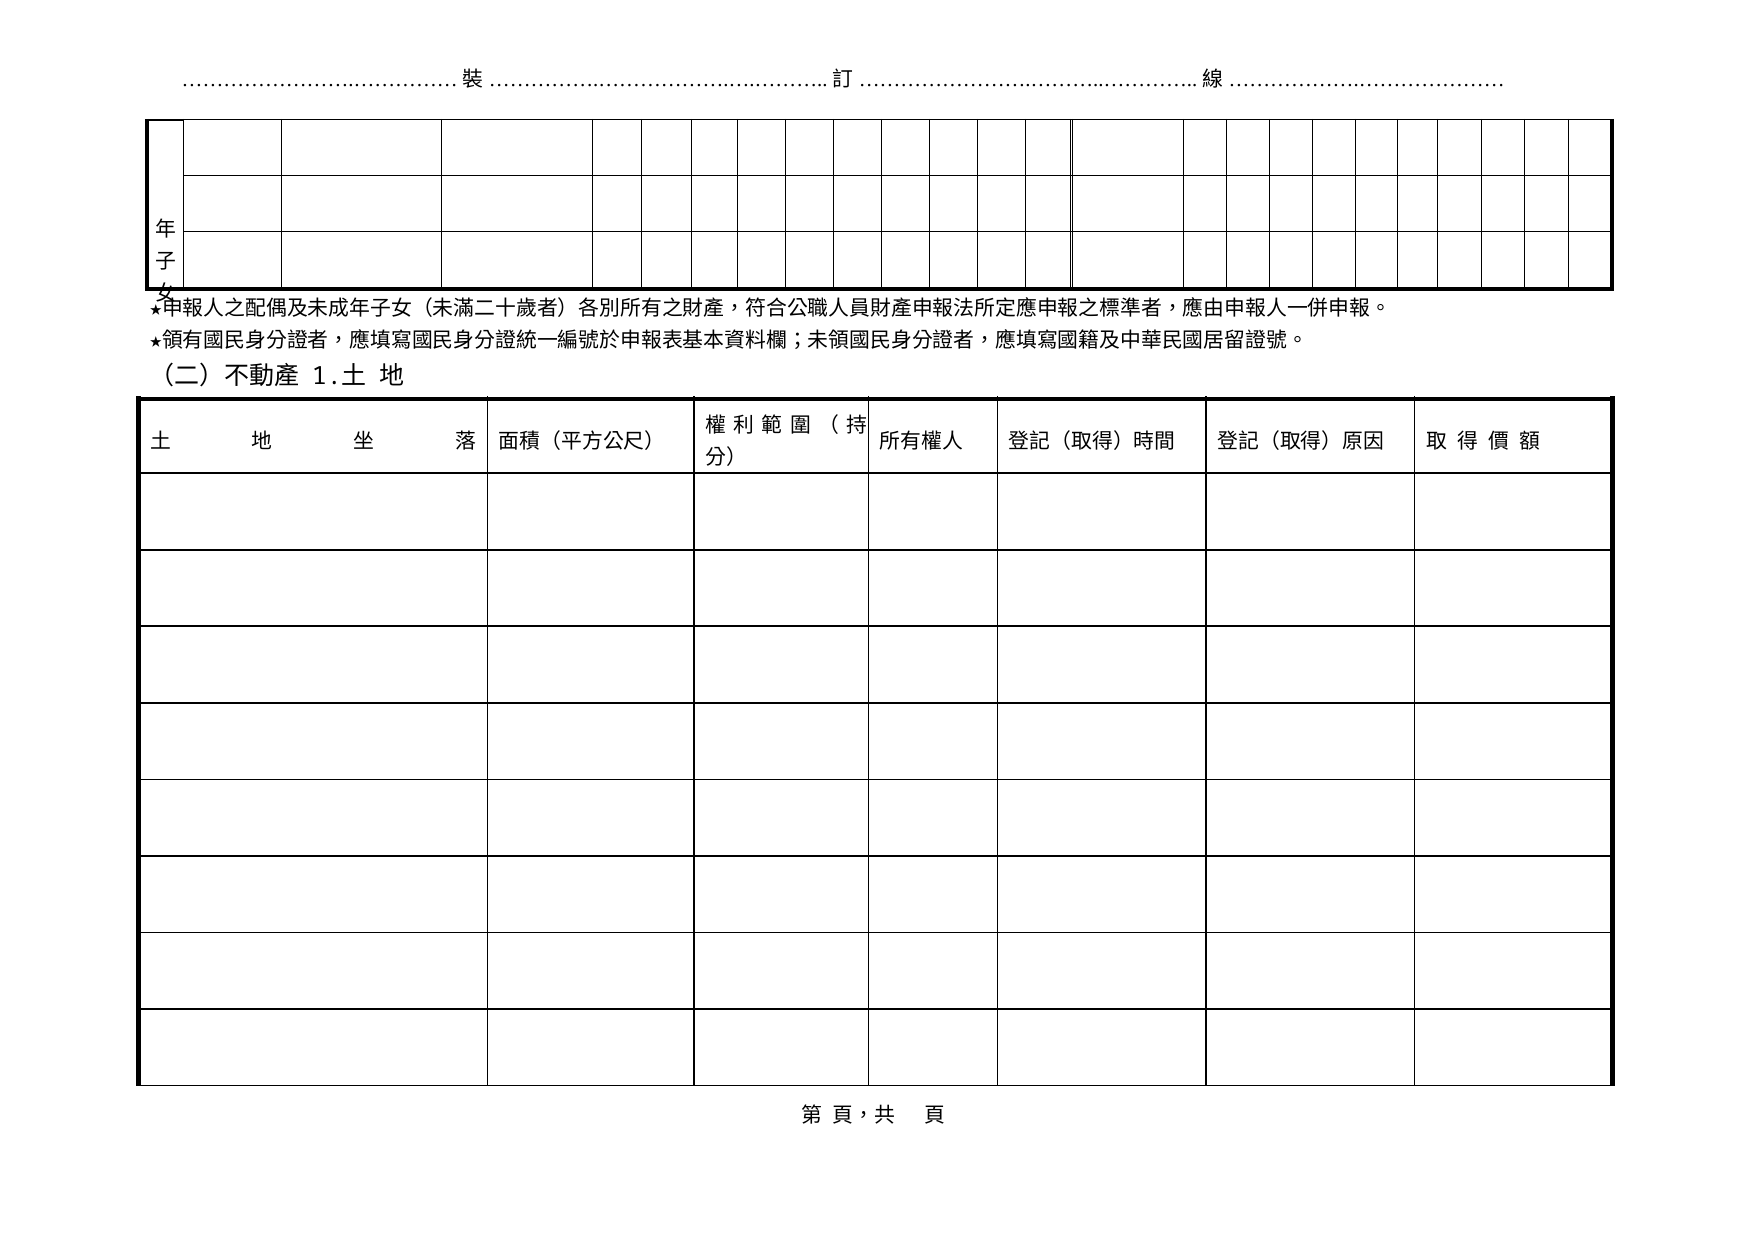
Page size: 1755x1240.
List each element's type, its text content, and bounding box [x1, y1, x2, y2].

table_cell [786, 232, 833, 286]
table_cell [282, 120, 441, 175]
table_cell [141, 551, 252, 625]
text ★申報人之配偶及未成年子女（未滿二十歲者）各別所有之財產，符合公職人員財產申報法所定應申報之標準者，應由申報人一併申報。 [149, 291, 1609, 321]
table_header 取 得 價 額 [1415, 401, 1610, 472]
table_cell [252, 474, 353, 549]
table_cell [1415, 857, 1610, 932]
table_cell [930, 120, 977, 175]
table_cell [488, 1010, 693, 1085]
table_cell [930, 176, 977, 231]
table_cell [1184, 176, 1226, 231]
table_cell [254, 176, 281, 231]
table_cell [1415, 1010, 1610, 1085]
table_cell [1207, 857, 1414, 932]
table_cell [642, 120, 691, 175]
table_cell [998, 780, 1205, 855]
table_cell [442, 176, 592, 231]
table_cell [1073, 120, 1183, 175]
table_cell [1398, 232, 1437, 286]
table_cell [1569, 232, 1610, 286]
table_cell [998, 704, 1205, 778]
table_cell [488, 627, 693, 702]
table_cell [1026, 232, 1070, 286]
table_cell [1026, 120, 1070, 175]
table_cell [882, 176, 929, 231]
table_header 地 [252, 401, 353, 472]
table_cell 配偶及未成年子女 [149, 121, 183, 286]
table_cell [184, 176, 254, 231]
table_cell [354, 704, 455, 778]
table_cell [1398, 176, 1437, 231]
table_cell [252, 627, 353, 702]
table_cell [593, 120, 641, 175]
table_cell [1482, 176, 1524, 231]
table_cell [695, 627, 868, 702]
table_cell [1207, 1010, 1414, 1085]
table_cell [692, 120, 737, 175]
table_cell [1207, 551, 1414, 625]
table_cell [1525, 176, 1568, 231]
table_cell [869, 1010, 997, 1085]
table_cell [455, 704, 487, 778]
table_cell [252, 933, 353, 1008]
table_cell [282, 176, 441, 231]
table_cell [141, 1010, 455, 1085]
table_cell [882, 120, 929, 175]
table_cell [1313, 176, 1355, 231]
table_cell [1525, 120, 1568, 175]
table_cell [455, 551, 487, 625]
table_cell [488, 551, 693, 625]
table_cell [141, 627, 252, 702]
table_cell [695, 1010, 868, 1085]
table_cell [998, 551, 1205, 625]
table_cell [488, 933, 693, 1008]
table_cell [141, 857, 252, 932]
table_cell [642, 232, 691, 286]
table_cell [455, 1010, 487, 1085]
table_cell [834, 232, 881, 286]
table_cell [978, 232, 1025, 286]
table_cell [978, 176, 1025, 231]
table_cell [354, 780, 455, 855]
table_cell [786, 176, 833, 231]
table_cell [1184, 120, 1226, 175]
table_cell [1313, 232, 1355, 286]
table_cell [1415, 474, 1610, 549]
table_cell [834, 176, 881, 231]
table_cell [455, 933, 487, 1008]
table_cell [1438, 232, 1481, 286]
table_cell [593, 176, 641, 231]
table_cell [695, 857, 868, 932]
table_cell [455, 627, 487, 702]
table_header 登記（取得）原因 [1207, 401, 1414, 472]
table_cell [998, 933, 1205, 1008]
table_cell [834, 120, 881, 175]
table_cell [869, 551, 997, 625]
table_cell [282, 232, 441, 286]
table_cell [1270, 120, 1312, 175]
table_cell [1525, 232, 1568, 286]
table_cell [1356, 176, 1397, 231]
table_cell [455, 857, 487, 932]
table_cell [738, 176, 785, 231]
table_cell [1207, 627, 1414, 702]
table_cell [488, 857, 693, 932]
table_cell [252, 551, 353, 625]
table_cell [254, 232, 281, 286]
table_cell [869, 627, 997, 702]
table_cell [642, 176, 691, 231]
table_header 權利範圍（持分） [695, 401, 868, 472]
table_cell [1438, 176, 1481, 231]
table_cell [354, 474, 455, 549]
table_cell [1227, 232, 1269, 286]
table_cell [354, 933, 455, 1008]
table_cell [978, 120, 1025, 175]
table_cell [998, 474, 1205, 549]
table_header 所有權人 [869, 401, 997, 472]
table_cell [593, 232, 641, 286]
table_header 落 [455, 401, 487, 472]
table_cell [738, 232, 785, 286]
table_cell [998, 857, 1205, 932]
table_cell [1026, 176, 1070, 231]
table_cell [1356, 120, 1397, 175]
table_cell [1184, 232, 1226, 286]
table_cell [692, 176, 737, 231]
table_cell [1415, 627, 1610, 702]
table_cell [354, 551, 455, 625]
text ★領有國民身分證者，應填寫國民身分證統一編號於申報表基本資料欄；未領國民身分證者，應填寫國籍及中華民國居留證號。 [149, 323, 1609, 354]
table_cell [184, 120, 254, 175]
table_cell [998, 1010, 1205, 1085]
table_cell [695, 704, 868, 778]
table_cell [252, 857, 353, 932]
table_cell [1415, 780, 1610, 855]
table_cell [354, 857, 455, 932]
table_cell [1073, 232, 1183, 286]
table_header 土 [141, 401, 252, 472]
table_cell [354, 627, 455, 702]
table_cell [692, 232, 737, 286]
table_cell [1270, 176, 1312, 231]
table_cell [141, 933, 252, 1008]
table_cell [1227, 176, 1269, 231]
table_cell [488, 780, 693, 855]
table_cell [184, 232, 254, 286]
table_cell [869, 933, 997, 1008]
table_cell [1398, 120, 1437, 175]
subtitle （二）不動產 1.土 地 [149, 356, 1609, 392]
table_cell [869, 857, 997, 932]
table_cell [1227, 120, 1269, 175]
table_header 面積（平方公尺） [488, 401, 693, 472]
table_cell [455, 780, 487, 855]
table_cell [998, 627, 1205, 702]
table_cell [1415, 933, 1610, 1008]
table_cell [1207, 933, 1414, 1008]
table_cell [442, 232, 592, 286]
table_cell [882, 232, 929, 286]
table_cell [1270, 232, 1312, 286]
table_cell [1207, 474, 1414, 549]
table_cell [1569, 176, 1610, 231]
table_cell [695, 933, 868, 1008]
table_cell [1415, 551, 1610, 625]
table_cell [695, 551, 868, 625]
table_header 坐 [354, 401, 455, 472]
table_cell [1073, 176, 1183, 231]
table_cell [442, 120, 592, 175]
table_cell [1313, 120, 1355, 175]
table_cell [141, 780, 252, 855]
table_cell [869, 474, 997, 549]
table_cell [1356, 232, 1397, 286]
table_cell [786, 120, 833, 175]
table_cell [1438, 120, 1481, 175]
table_header 登記（取得）時間 [998, 401, 1205, 472]
table_cell [1482, 120, 1524, 175]
table_cell [455, 474, 487, 549]
table_cell [695, 780, 868, 855]
table_cell [252, 780, 353, 855]
table_cell [1569, 120, 1610, 175]
table_cell [488, 474, 693, 549]
table_cell [695, 474, 868, 549]
table_cell [738, 120, 785, 175]
table_cell [1482, 232, 1524, 286]
table_cell [1415, 704, 1610, 778]
table_cell [869, 780, 997, 855]
table_cell [869, 704, 997, 778]
table_cell [1207, 780, 1414, 855]
table_cell [1207, 704, 1414, 778]
table_cell [141, 474, 252, 549]
table_cell [141, 704, 252, 778]
table_cell [252, 704, 353, 778]
table_cell [488, 704, 693, 778]
table_cell [254, 120, 281, 175]
table_cell [930, 232, 977, 286]
